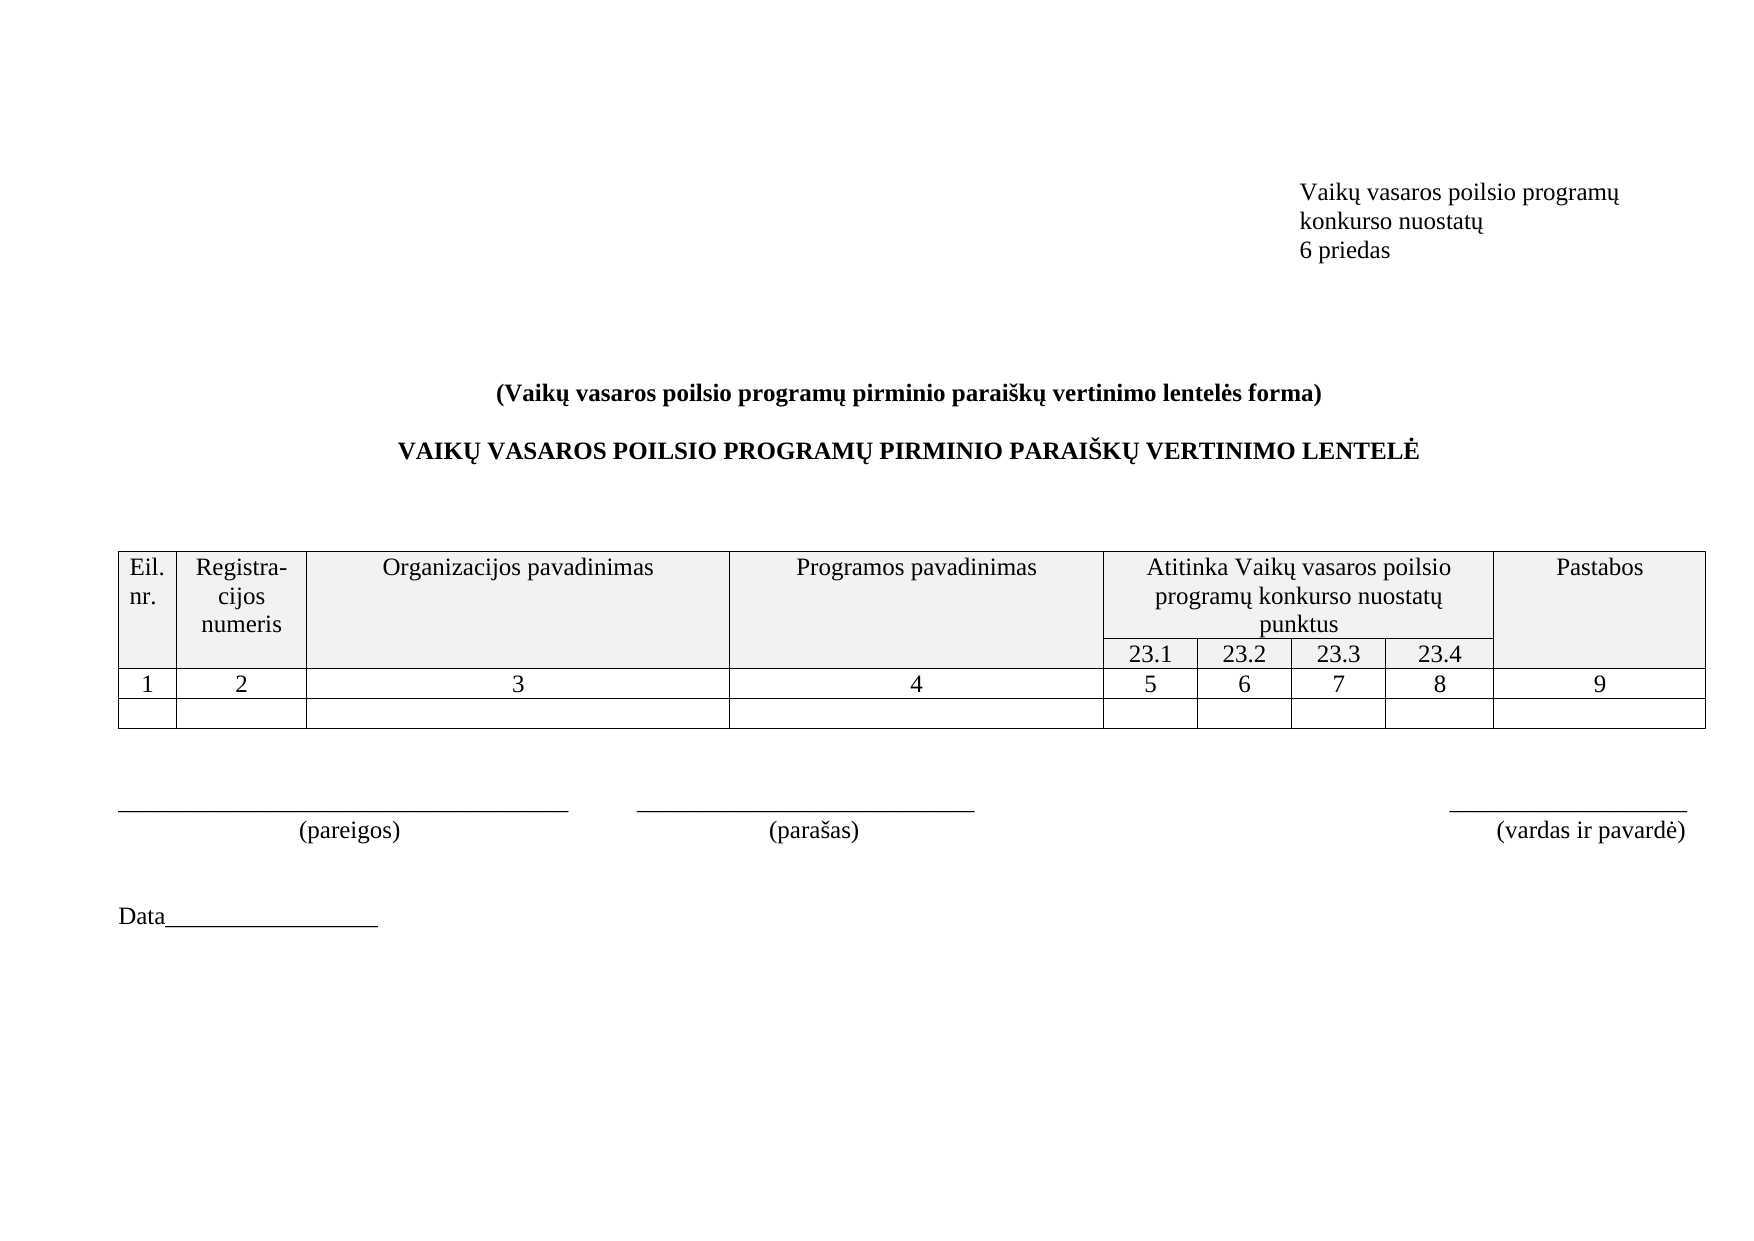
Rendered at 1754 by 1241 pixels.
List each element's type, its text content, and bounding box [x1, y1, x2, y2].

text konkurso nuostatų [118, 206, 1700, 235]
table_cell [1386, 699, 1493, 728]
table_cell 4 [730, 669, 1103, 698]
text 6 priedas [118, 235, 1700, 263]
table_cell [177, 699, 306, 728]
text (pareigos) (parašas) (vardas ir pavardė) [118, 815, 1700, 844]
table_header Programos pavadinimas [730, 552, 1103, 668]
table_cell 6 [1198, 669, 1291, 698]
table_cell 9 [1494, 669, 1705, 698]
table_cell [119, 699, 176, 728]
text VAIKŲ VASAROS POILSIO PROGRAMŲ PIRMINIO PARAIŠKŲ VERTINIMO LENTELĖ [118, 436, 1700, 465]
table_cell 5 [1104, 669, 1197, 698]
table_cell 2 [177, 669, 306, 698]
table_header Registra- cijos numeris [177, 552, 306, 668]
table_cell [1198, 699, 1291, 728]
table_header Organizacijos pavadinimas [307, 552, 729, 668]
table_header Atitinka Vaikų vasaros poilsio programų konkurso nuostatų punktus [1104, 552, 1493, 638]
table_cell 1 [119, 669, 176, 698]
table_cell 8 [1386, 669, 1493, 698]
table_cell [730, 699, 1103, 728]
table_cell 23.4 [1386, 639, 1493, 668]
table_cell [1494, 699, 1705, 728]
text ____________________________________ ___________________________ ___________________ [118, 786, 1754, 815]
text Data_________________ [118, 901, 1700, 930]
table_header Pastabos [1494, 552, 1705, 668]
text (Vaikų vasaros poilsio programų pirminio paraiškų vertinimo lentelės forma) [118, 378, 1700, 407]
table_cell 23.3 [1292, 639, 1385, 668]
table_cell 23.1 [1104, 639, 1197, 668]
table_cell [1292, 699, 1385, 728]
text Vaikų vasaros poilsio programų [118, 177, 1700, 206]
table_cell [307, 699, 729, 728]
table_cell 23.2 [1198, 639, 1291, 668]
table_cell 3 [307, 669, 729, 698]
table_cell [1104, 699, 1197, 728]
table_header Eil. nr. [119, 552, 176, 668]
table_cell 7 [1292, 669, 1385, 698]
